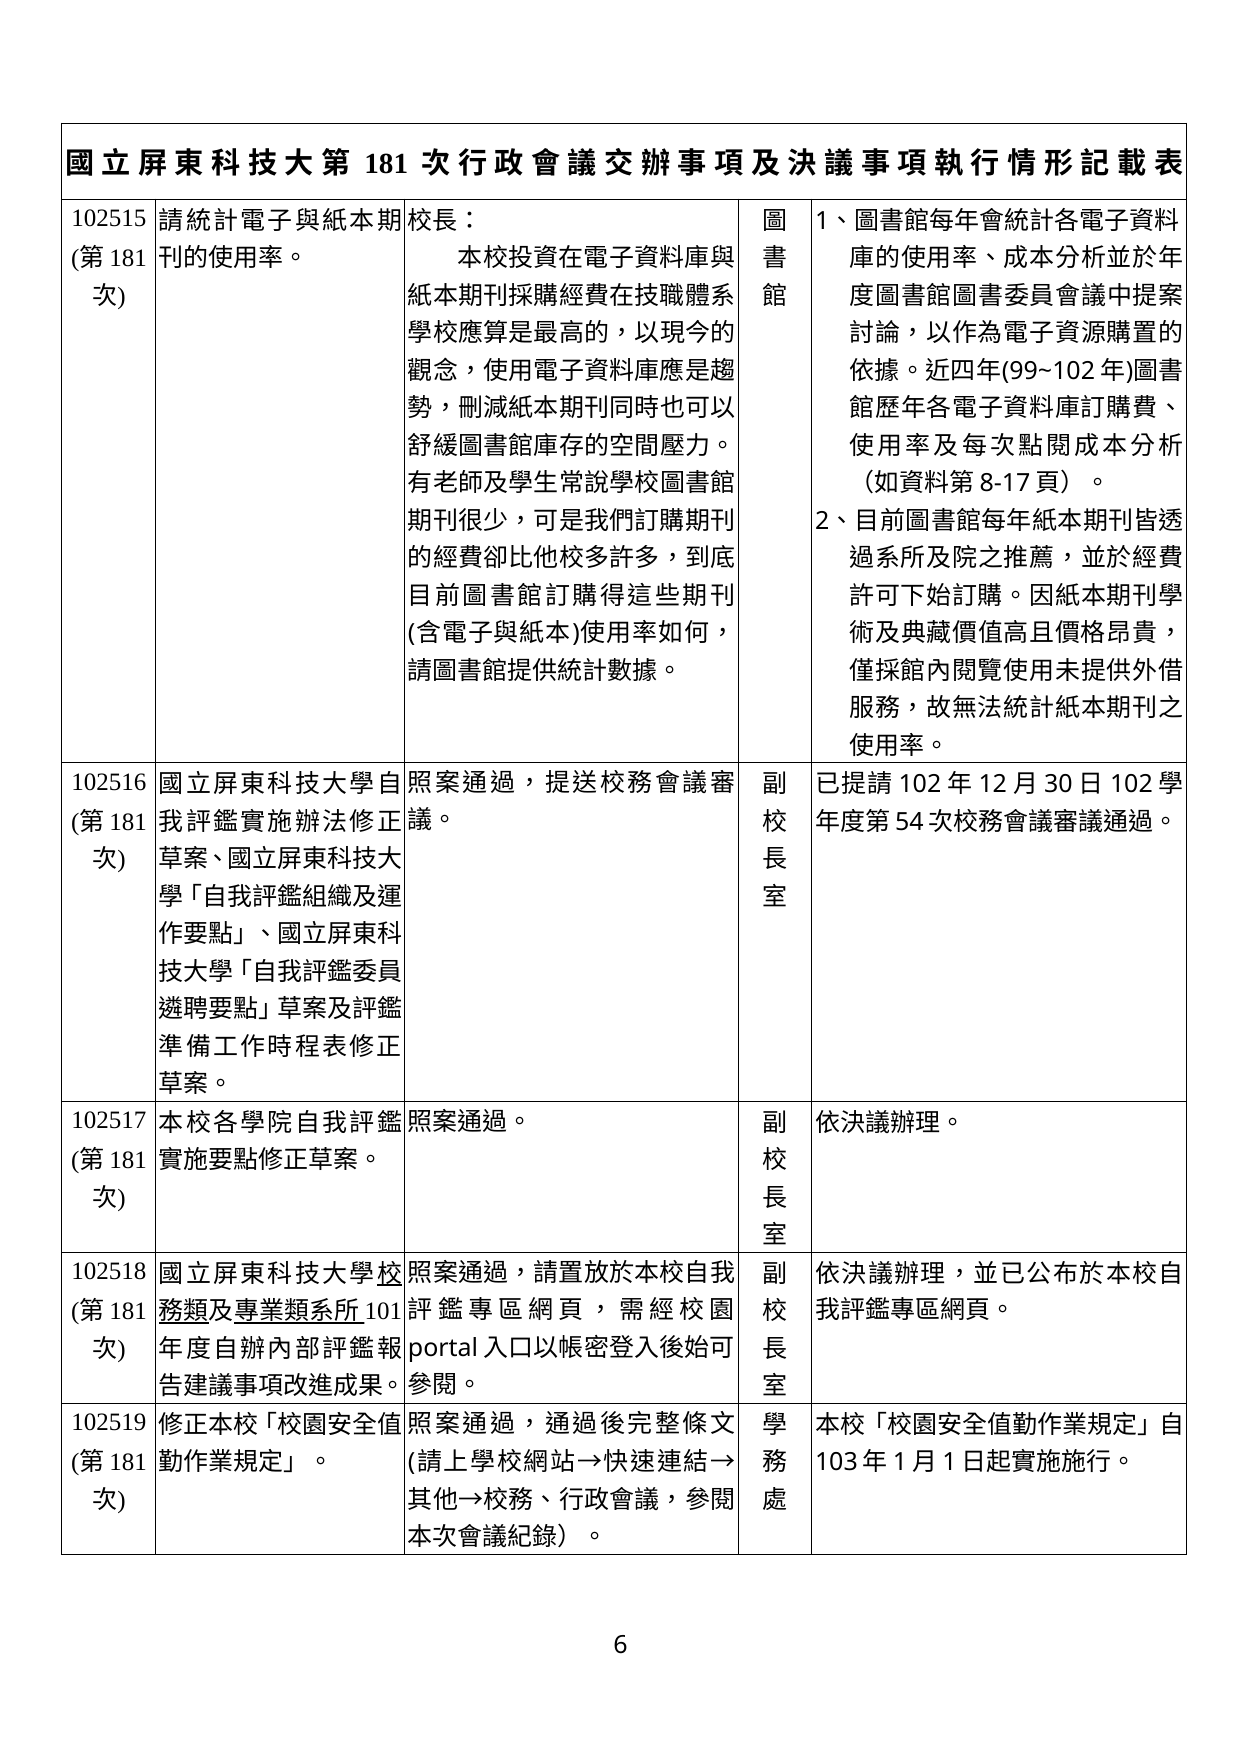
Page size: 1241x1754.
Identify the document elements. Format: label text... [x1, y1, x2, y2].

table_cell 修正本校「校園安全值勤作業規定」。 [156, 1404, 404, 1554]
table_cell 依決議辦理。 [812, 1102, 1186, 1252]
table_cell 圖 書 館 [739, 200, 811, 762]
table_cell 校長： 本校投資在電子資料庫與紙本期刊採購經費在技職體系學校應算是最高的，以現今的觀念，使用電子資料庫應是趨勢，刪減紙本期刊同時也可以舒緩圖書館庫存的空間壓力。有老師及學生常說學校圖書館期刊很少，可是我們訂購期刊的經費卻比他校多許多，到底目前圖書館訂購得這些期刊(含電子與紙本)使用率如何，請圖書館提供統計數據。 [405, 200, 738, 762]
table_cell 副 校 長 室 [739, 763, 811, 1101]
table_cell 照案通過。 [405, 1102, 738, 1252]
table_cell 依決議辦理，並已公布於本校自我評鑑專區網頁。 [812, 1253, 1186, 1403]
table_cell 102517 (第181次) [62, 1102, 155, 1252]
table_cell 已提請102年12月30日102學年度第54次校務會議審議通過。 [812, 763, 1186, 1101]
table_cell 照案通過，請置放於本校自我評鑑專區網頁，需經校園portal入口以帳密登入後始可參閱。 [405, 1253, 738, 1403]
table_header 國立屏東科技大第181次行政會議交辦事項及決議事項執行情形記載表 [62, 124, 1186, 198]
table_cell 照案通過，通過後完整條文(請上學校網站→快速連結→其他→校務、行政會議，參閱本次會議紀錄）。 [405, 1404, 738, 1554]
table_cell 學 務 處 [739, 1404, 811, 1554]
table_cell 102515 (第181次) [62, 200, 155, 762]
table_cell 副 校 長 室 [739, 1102, 811, 1252]
table_cell 副 校 長 室 [739, 1253, 811, 1403]
table_cell 102519 (第181次) [62, 1404, 155, 1554]
table_cell 請統計電子與紙本期刊的使用率。 [156, 200, 404, 762]
table_cell 國立屏東科技大學校務類及專業類系所101年度自辦內部評鑑報告建議事項改進成果。 [156, 1253, 404, 1403]
table_cell 照案通過，提送校務會議審議。 [405, 763, 738, 1101]
table_cell 102516 (第181次) [62, 763, 155, 1101]
table_cell 本校各學院自我評鑑實施要點修正草案。 [156, 1102, 404, 1252]
table_cell 本校「校園安全值勤作業規定」自103年1月1日起實施施行。 [812, 1404, 1186, 1554]
table_cell 1、圖書館每年會統計各電子資料 庫的使用率、成本分析並於年度圖書館圖書委員會議中提案討論，以作為電子資源購置的依據。近四年(99~102年)圖書館歷年各電子資料庫訂購費、使用率及每次點閱成本分析（如資料第8-17頁）。 2、目前圖書館每年紙本期刊皆透過系所及院之推薦，並於經費許可下始訂購。因紙本期刊學術及典藏價值高且價格昂貴，僅採館內閱覽使用未提供外借服務，故無法統計紙本期刊之使用率。 [812, 200, 1186, 762]
table_cell 102518 (第181次) [62, 1253, 155, 1403]
table_cell 國立屏東科技大學自我評鑑實施辦法修正草案、國立屏東科技大學「自我評鑑組織及運作要點」、國立屏東科技大學「自我評鑑委員遴聘要點」草案及評鑑準備工作時程表修正草案。 [156, 763, 404, 1101]
